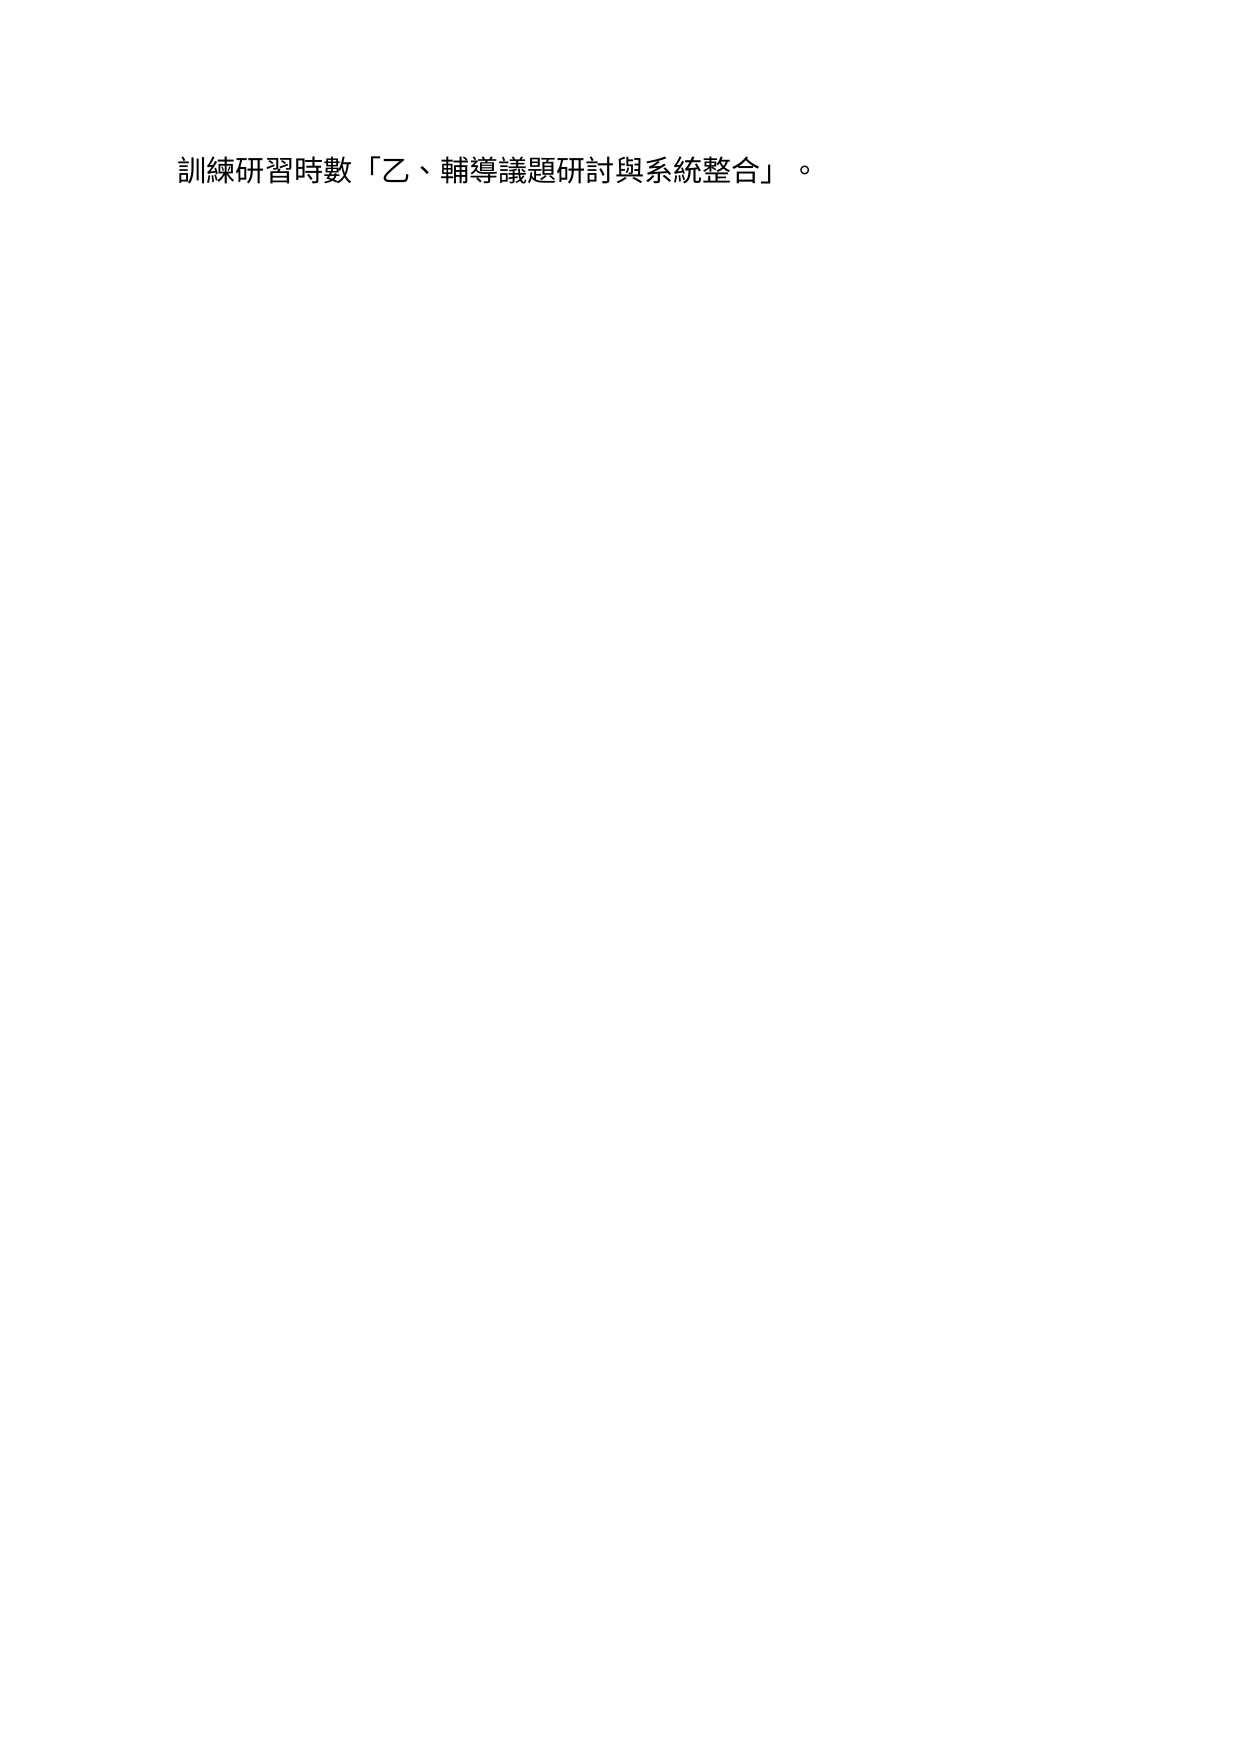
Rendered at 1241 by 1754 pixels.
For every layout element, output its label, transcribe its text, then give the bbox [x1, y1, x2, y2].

text 訓練研習時數「乙、輔導議題研討與系統整合」。 [118, 127, 1122, 189]
